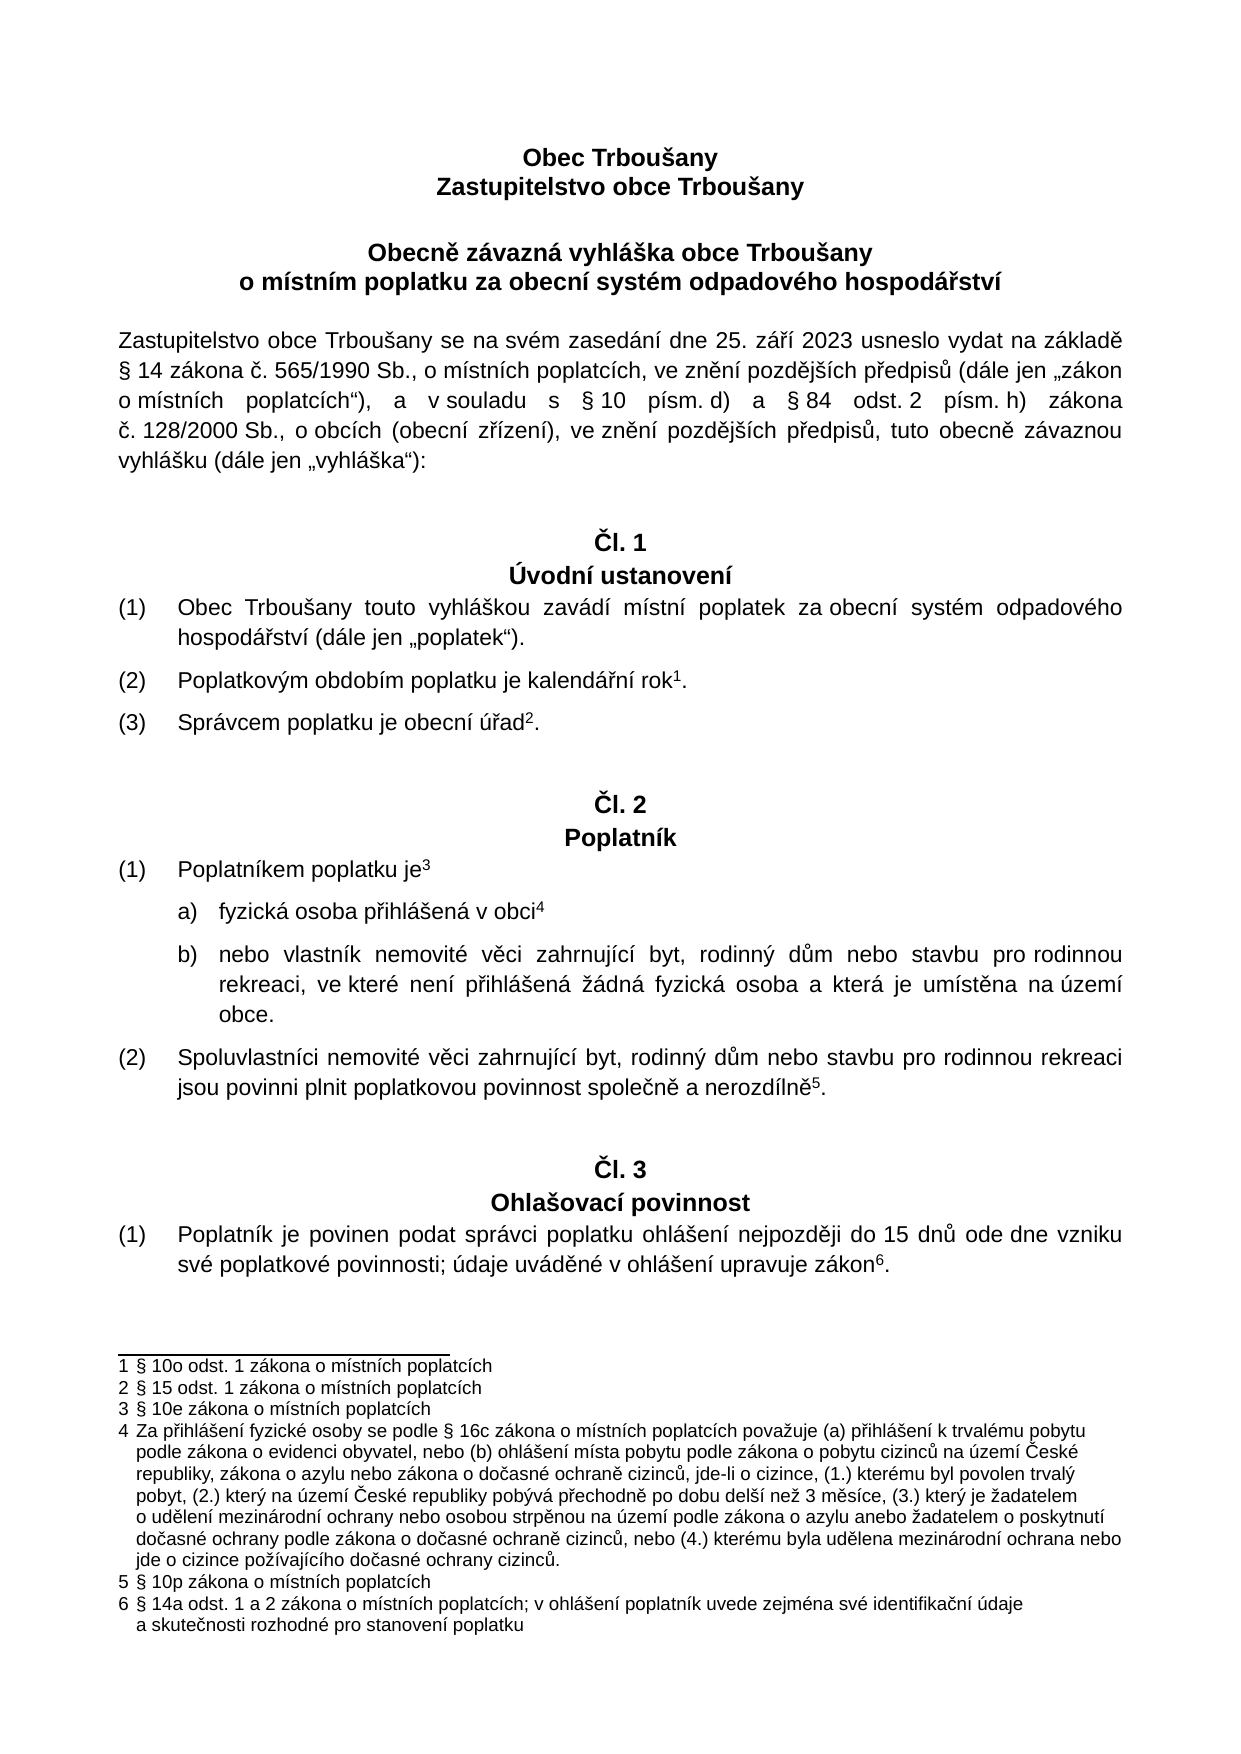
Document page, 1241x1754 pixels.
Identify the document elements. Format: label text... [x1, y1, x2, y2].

list Za přihlášení fyzické osoby se podle § 16c zákona o místních poplatcích považuje (a) přihlášení k trvalému pobytu podle zákona o evidenci obyvatel, nebo (b) ohlášení místa pobytu podle zákona o pobytu cizinců na území České republiky, zákona o azylu nebo zákona o dočasné ochraně cizinců, jde-li o cizince, (1.) kterému byl povolen trvalý pobyt, (2.) který na území České republiky pobývá přechodně po dobu delší než 3 měsíce, (3.) který je žadatelem o udělení mezinárodní ochrany nebo osobou strpěnou na území podle zákona o azylu anebo žadatelem o poskytnutí dočasné ochrany podle zákona o dočasné ochraně cizinců, nebo (4.) kterému byla udělena mezinárodní ochrana nebo jde o cizince požívajícího dočasné ochrany cizinců. [118, 1420, 1122, 1571]
subtitle Čl. 1 Úvodní ustanovení [118, 528, 1122, 589]
list § 10e zákona o místních poplatcích [118, 1398, 1122, 1420]
list nebo vlastník nemovité věci zahrnující byt, rodinný dům nebo stavbu pro rodinnou rekreaci, ve které není přihlášená žádná fyzická osoba a která je umístěna na území obce. [177, 941, 1122, 1028]
list fyzická osoba přihlášená v obci [177, 898, 1122, 925]
list § 10p zákona o místních poplatcích [118, 1571, 1122, 1592]
subtitle Čl. 3 Ohlašovací povinnost [118, 1154, 1122, 1216]
list Obec Trboušany touto vyhláškou zavádí místní poplatek za obecní systém odpadového hospodářství (dále jen „poplatek“). [118, 594, 1122, 650]
text Obec Trboušany Zastupitelstvo obce Trboušany [118, 143, 1122, 201]
subtitle Čl. 2 Poplatník [118, 789, 1122, 851]
list Poplatník je povinen podat správci poplatku ohlášení nejpozději do 15 dnů ode dne vzniku své poplatkové povinnosti; údaje uváděné v ohlášení upravuje zákon. [118, 1221, 1122, 1277]
list Poplatkovým obdobím poplatku je kalendářní rok. [118, 667, 1122, 693]
list Spoluvlastníci nemovité věci zahrnující byt, rodinný dům nebo stavbu pro rodinnou rekreaci jsou povinni plnit poplatkovou povinnost společně a nerozdílně. [118, 1044, 1122, 1101]
text Zastupitelstvo obce Trboušany se na svém zasedání dne 25. září 2023 usneslo vydat na základě § 14 zákona č. 565/1990 Sb., o místních poplatcích, ve znění pozdějších předpisů (dále jen „zákon o místních poplatcích“), a v souladu s § 10 písm. d) a § 84 odst. 2 písm. h) zákona č. 128/2000 Sb., o obcích (obecní zřízení), ve znění pozdějších předpisů, tuto obecně závaznou vyhlášku (dále jen „vyhláška“): [118, 327, 1122, 474]
list § 15 odst. 1 zákona o místních poplatcích [118, 1377, 1122, 1398]
list § 10o odst. 1 zákona o místních poplatcích [118, 1355, 1122, 1377]
list Poplatníkem poplatku je [118, 856, 1122, 882]
subtitle Obecně závazná vyhláška obce Trboušany o místním poplatku za obecní systém odpadového hospodářství [118, 238, 1122, 295]
list § 14a odst. 1 a 2 zákona o místních poplatcích; v ohlášení poplatník uvede zejména své identifikační údaje a skutečnosti rozhodné pro stanovení poplatku [118, 1592, 1122, 1635]
list Správcem poplatku je obecní úřad. [118, 709, 1122, 736]
